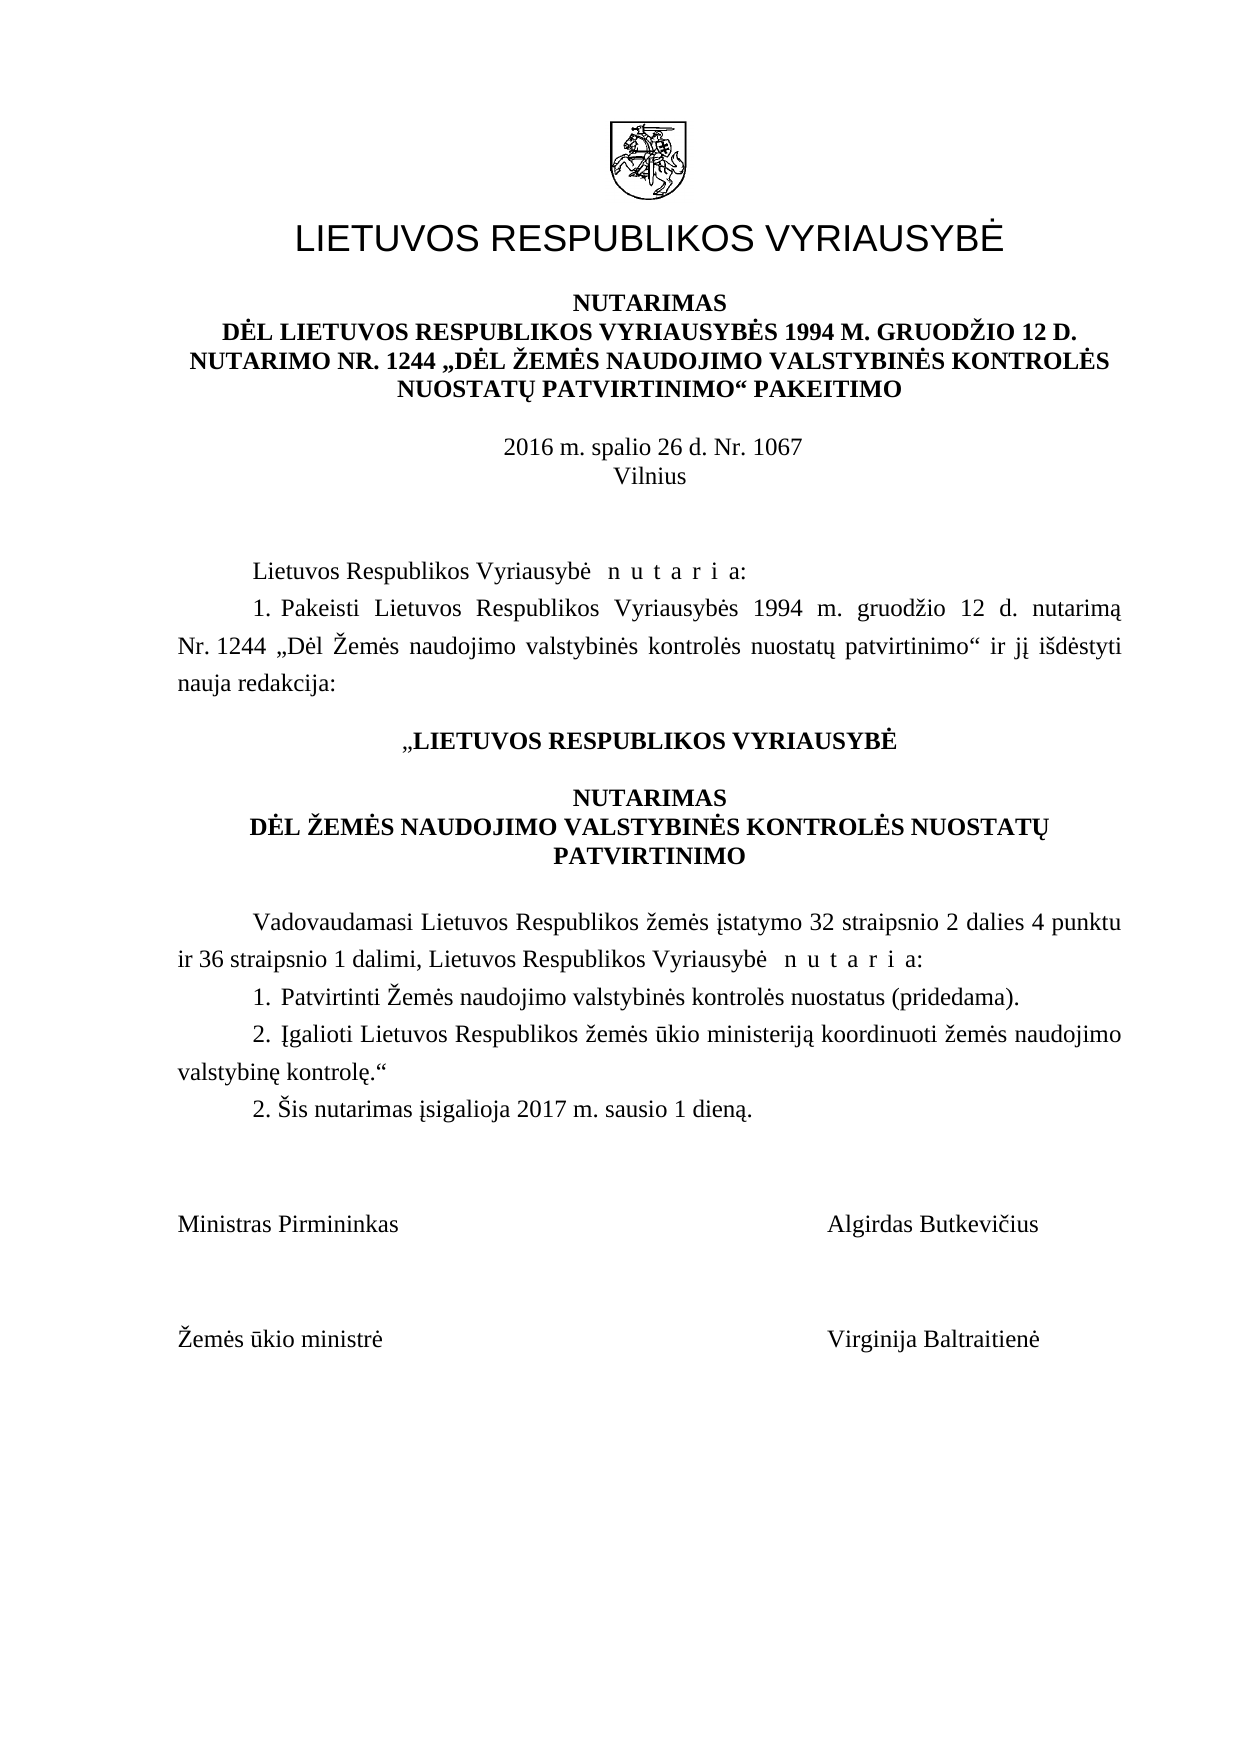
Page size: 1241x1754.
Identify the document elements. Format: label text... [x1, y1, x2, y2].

text 2016 m. spalio 26 d. Nr. 1067 [177, 432, 1122, 461]
text Vadovaudamasi Lietuvos Respublikos žemės įstatymo 32 straipsnio 2 dalies 4 punktu ir 36 straipsnio 1 dalimi, Lietuvos Respublikos Vyriausybė nutaria: [177, 898, 1122, 973]
text 1. Pakeisti Lietuvos Respublikos Vyriausybės 1994 m. gruodžio 12 d. nutarimą Nr. 1244 „Dėl Žemės naudojimo valstybinės kontrolės nuostatų patvirtinimo“ ir jį išdėstyti nauja redakcija: [177, 584, 1122, 697]
text Lietuvos Respublikos Vyriausybė nutaria: [177, 547, 1122, 584]
text 2. Šis nutarimas įsigalioja 2017 m. sausio 1 dieną. [177, 1086, 1122, 1123]
text „LIETUVOS RESPUBLIKOS VYRIAUSYBĖ [177, 726, 1122, 754]
text Ministras Pirmininkas Algirdas Butkevičius [177, 1209, 1122, 1238]
text nutarimas [177, 288, 1122, 317]
text DĖL ŽEMĖS NAUDOJIMO VALSTYBINĖS KONTROLĖS NUOSTATŲ PATVIRTINIMO [177, 812, 1122, 869]
text 2. Įgalioti Lietuvos Respublikos žemės ūkio ministeriją koordinuoti žemės naudojimo valstybinę kontrolę.“ [177, 1011, 1122, 1086]
text Žemės ūkio ministrė Virginija Baltraitienė [177, 1324, 1122, 1353]
text DĖL LIETUVOS RESPUBLIKOS VYRIAUSYBĖS 1994 M. GRUODŽIO 12 D. NUTARIMO NR. 1244 „DĖL ŽEMĖS NAUDOJIMO VALSTYBINĖS KONTROLĖS NUOSTATŲ PATVIRTINIMO“ PAKEITIMO [177, 317, 1122, 403]
text Vilnius [177, 461, 1122, 489]
text Lietuvos Respublikos Vyriausybė [177, 216, 1122, 259]
text NUTARIMAS [177, 783, 1122, 812]
text 1. Patvirtinti Žemės naudojimo valstybinės kontrolės nuostatus (pridedama). [177, 973, 1122, 1011]
